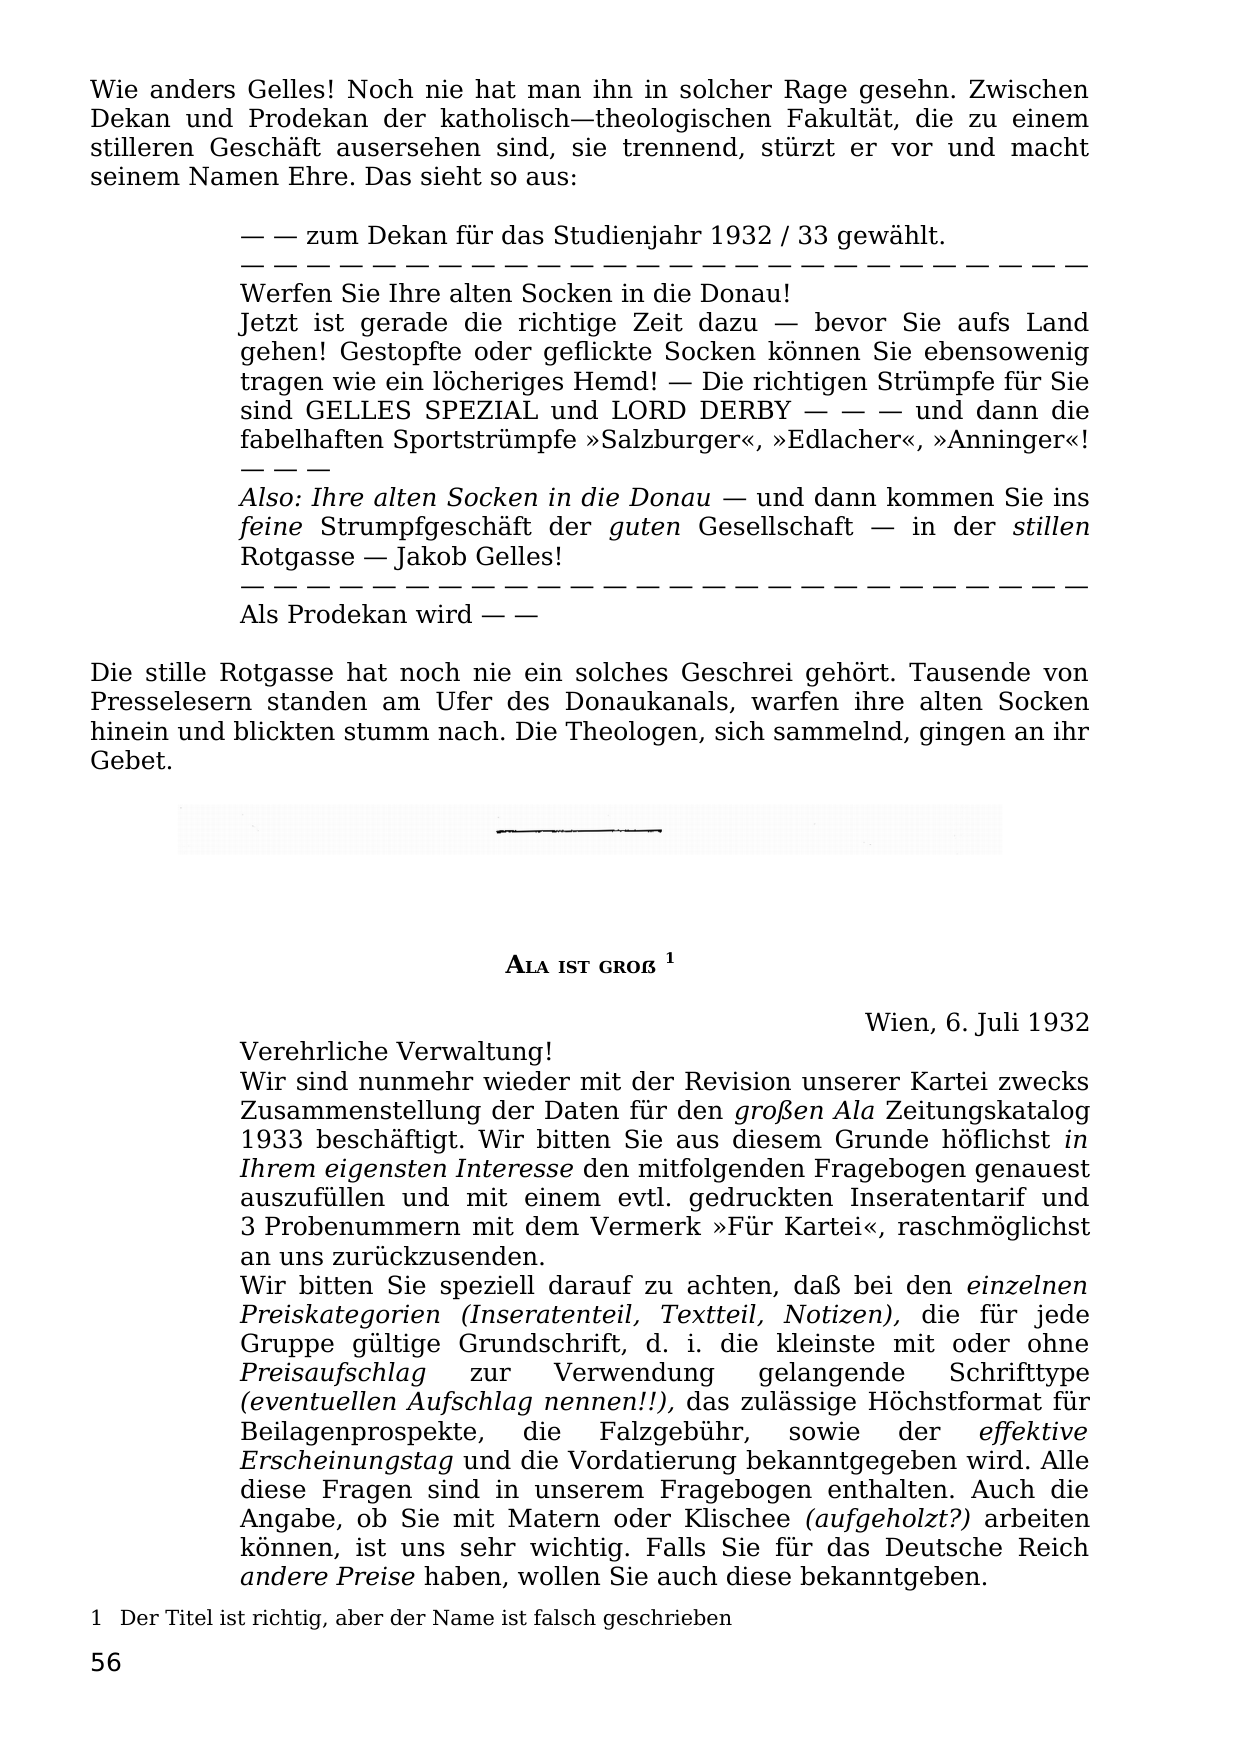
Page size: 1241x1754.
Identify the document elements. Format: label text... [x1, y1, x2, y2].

text Jetzt ist gerade die richtige Zeit dazu — bevor Sie aufs Land gehen! Gestopfte oder geflickte Socken können Sie ebensowenig tragen wie ein löcheriges Hemd! — Die richtigen Strümpfe für Sie sind GELLES SPEZIAL und LORD DERBY — — — und dann die fabelhaften Sportstrümpfe »Salzburger«, »Edlacher«, »Anninger«! — — — [240, 308, 1091, 483]
text Wie anders Gelles! Noch nie hat man ihn in solcher Rage gesehn. Zwischen Dekan und Prodekan der katholisch—theologischen Fakultät, die zu einem stilleren Geschäft ausersehen sind, sie trennend, stürzt er vor und macht seinem Namen Ehre. Das sieht so aus: [90, 75, 1091, 192]
text Wien, 6. Juli 1932 [90, 1008, 1091, 1037]
text Also: Ihre alten Socken in die Donau — und dann kommen Sie ins feine Strumpfgeschäft der guten Gesellschaft — in der stillen Rotgasse — Jakob Gelles! [240, 483, 1091, 571]
text Wir bitten Sie speziell darauf zu achten, daß bei den einzelnen Preiskategorien (Inseratenteil, Textteil, Notizen), die für jede Gruppe gültige Grundschrift, d. i. die kleinste mit oder ohne Preisaufschlag zur Verwendung gelangende Schrifttype (eventuellen Aufschlag nennen!!), das zulässige Höchstformat für Beilagenprospekte, die Falzgebühr, sowie der effektive Erscheinungstag und die Vordatierung bekanntgegeben wird. Alle diese Fragen sind in unserem Fragebogen enthalten. Auch die Angabe, ob Sie mit Matern oder Klischee (aufgeholzt?) arbeiten können, ist uns sehr wichtig. Falls Sie für das Deutsche Reich andere Preise haben, wollen Sie auch diese bekanntgeben. [240, 1271, 1091, 1592]
text Der Titel ist richtig, aber der Name ist falsch geschrieben [90, 1606, 1091, 1631]
text Als Prodekan wird — — [240, 600, 1091, 629]
text Die stille Rotgasse hat noch nie ein solches Geschrei gehört. Tausende von Presselesern standen am Ufer des Donaukanals, warfen ihre alten Socken hinein und blickten stumm nach. Die Theologen, sich sammelnd, gingen an ihr Gebet. [90, 658, 1091, 775]
picture [177, 804, 1003, 855]
text — — — — — — — — — — — — — — — — — — — — — — — — — — [240, 571, 1091, 600]
text — — — — — — — — — — — — — — — — — — — — — — — — — — [240, 250, 1091, 279]
text — — zum Dekan für das Studienjahr 1932 / 33 gewählt. [240, 221, 1091, 250]
text Werfen Sie Ihre alten Socken in die Donau! [240, 279, 1091, 308]
text Wir sind nunmehr wieder mit der Revision unserer Kartei zwecks Zusammenstellung der Daten für den großen Ala Zeitungskatalog 1933 beschäftigt. Wir bitten Sie aus diesem Grunde höflichst in Ihrem eigensten Interesse den mitfolgenden Fragebogen genauest auszufüllen und mit einem evtl. gedruckten Inseratentarif und 3 Probenummern mit dem Vermerk »Für Kartei«, raschmöglichst an uns zurückzusenden. [240, 1067, 1091, 1271]
text Verehrliche Verwaltung! [240, 1037, 1091, 1067]
text Ala ist groß [90, 921, 1091, 979]
